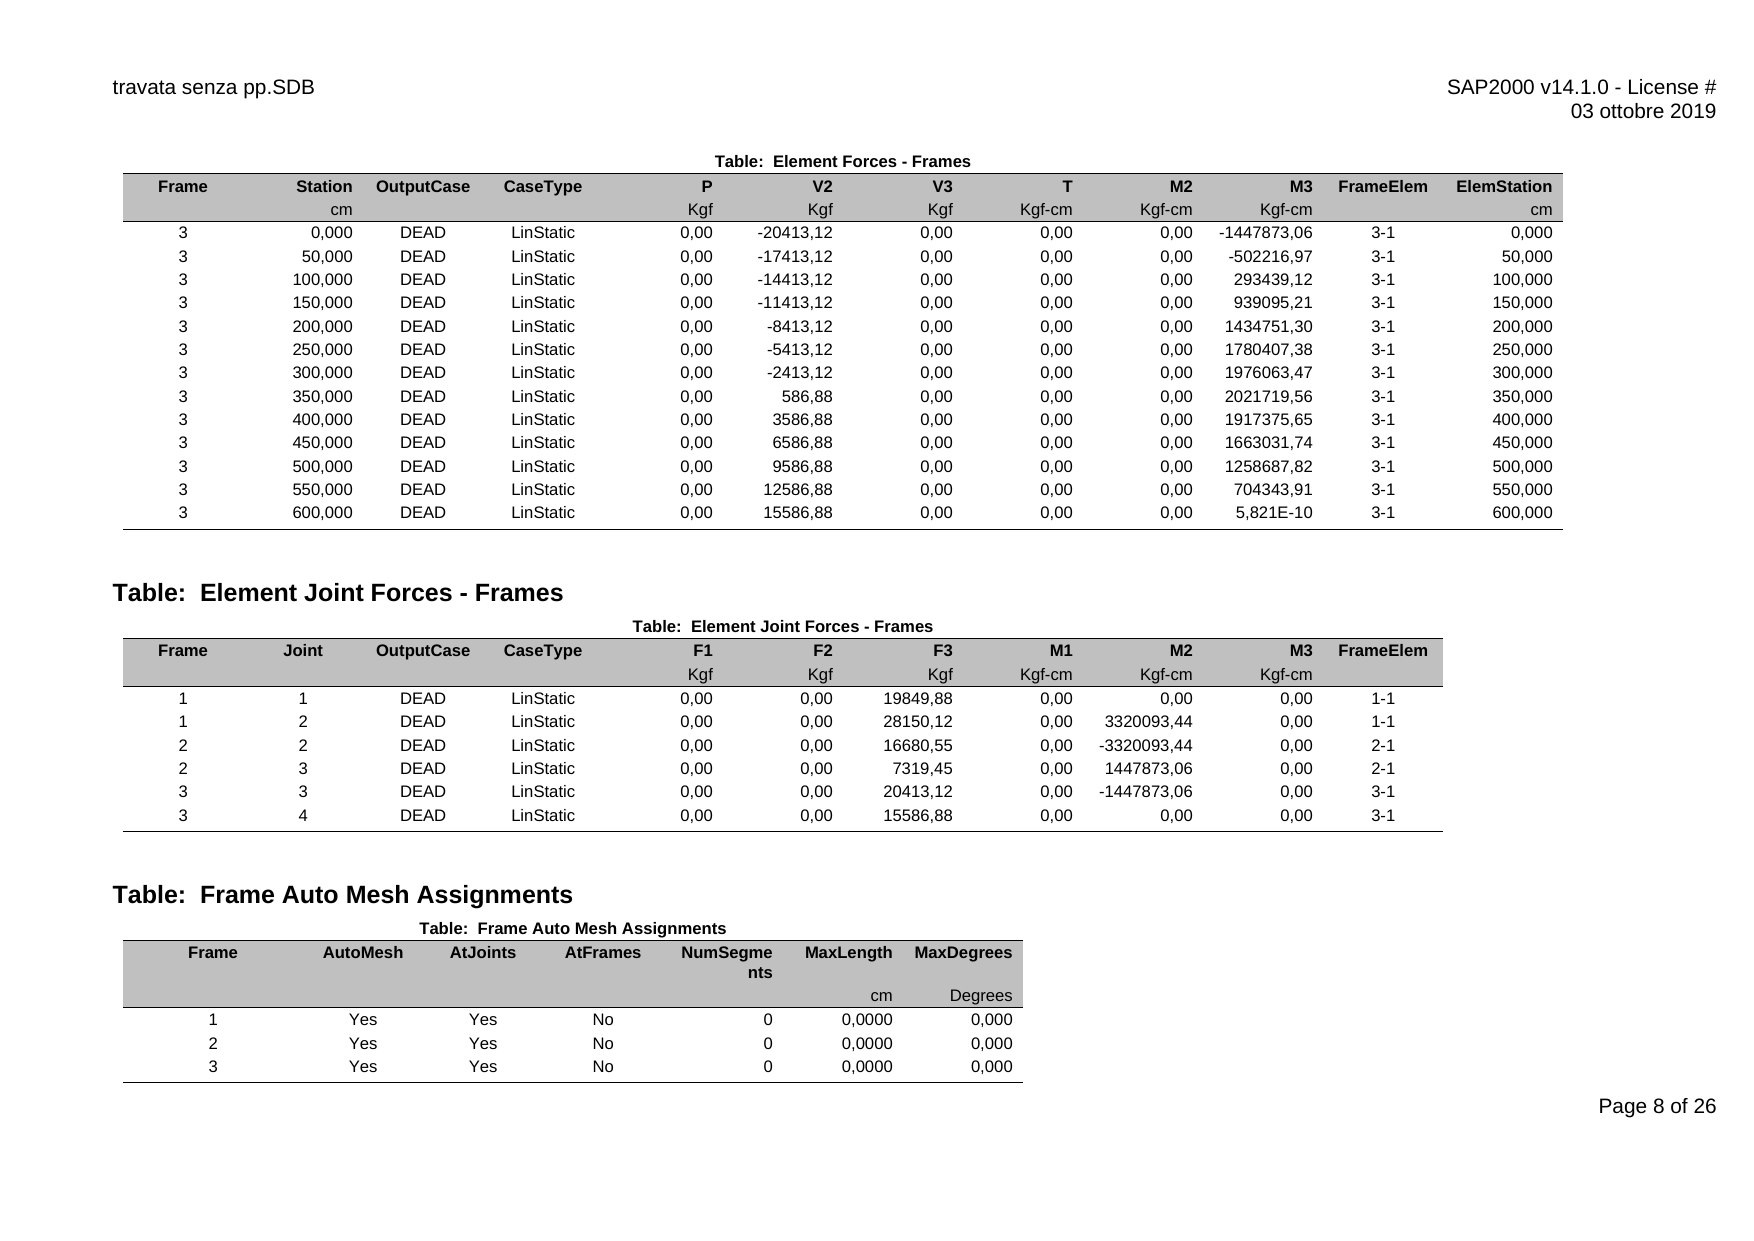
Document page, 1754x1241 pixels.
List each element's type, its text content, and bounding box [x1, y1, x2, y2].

table_cell 3 [123, 803, 243, 831]
table_cell 1780407,38 [1203, 338, 1323, 361]
table_cell 3-1 [1323, 431, 1443, 454]
table_cell 7319,45 [843, 757, 963, 780]
table_cell LinStatic [483, 338, 603, 361]
table_cell [1323, 198, 1443, 221]
table_cell ElemStation [1443, 174, 1563, 198]
table_cell 0,00 [1203, 710, 1323, 733]
table_cell 0,00 [603, 361, 723, 384]
table_cell 0,0000 [783, 1008, 903, 1031]
table_cell 300,000 [243, 361, 363, 384]
table_cell 0,00 [723, 710, 843, 733]
table_cell OutputCase [363, 174, 483, 198]
table_cell 450,000 [243, 431, 363, 454]
table_cell DEAD [363, 244, 483, 268]
table_cell Yes [303, 1055, 423, 1082]
table_cell 704343,91 [1203, 478, 1323, 501]
table_cell 0,00 [603, 222, 723, 244]
table_cell Kgf [603, 662, 723, 686]
table_cell 0,00 [963, 384, 1083, 408]
table_cell 20413,12 [843, 780, 963, 803]
table_cell 0,00 [723, 733, 843, 757]
table_cell LinStatic [483, 244, 603, 268]
table_cell [123, 198, 243, 221]
table_cell OutputCase [363, 639, 483, 662]
table_cell Yes [423, 1008, 543, 1031]
table_cell Kgf-cm [963, 662, 1083, 686]
table_cell 0,00 [603, 710, 723, 733]
table_cell 2 [123, 1031, 303, 1055]
table_cell 0,00 [723, 803, 843, 831]
table_cell M2 [1083, 639, 1203, 662]
table_cell 3-1 [1323, 408, 1443, 431]
table_cell Degrees [903, 984, 1023, 1007]
table_cell 0,00 [603, 733, 723, 757]
table_cell 0,00 [843, 501, 963, 528]
table_cell 0,00 [1083, 408, 1203, 431]
table_cell 0 [663, 1008, 783, 1031]
table_cell 586,88 [723, 384, 843, 408]
table_cell -2413,12 [723, 361, 843, 384]
table_cell LinStatic [483, 687, 603, 710]
table_cell 3-1 [1323, 291, 1443, 314]
table_cell 293439,12 [1203, 268, 1323, 291]
table_cell DEAD [363, 687, 483, 710]
table_cell 0,00 [843, 384, 963, 408]
table_cell 0,00 [603, 268, 723, 291]
table_cell 2 [243, 733, 363, 757]
table_cell LinStatic [483, 222, 603, 244]
table_cell 1-1 [1323, 710, 1443, 733]
table_cell 3-1 [1323, 314, 1443, 338]
table_cell DEAD [363, 757, 483, 780]
table_cell LinStatic [483, 408, 603, 431]
table_cell FrameElem [1323, 639, 1443, 662]
table_cell 28150,12 [843, 710, 963, 733]
table_cell 3 [123, 780, 243, 803]
table_cell 0,00 [603, 478, 723, 501]
table_cell Yes [303, 1031, 423, 1055]
table_cell LinStatic [483, 710, 603, 733]
table_cell -3320093,44 [1083, 733, 1203, 757]
table_cell [243, 662, 363, 686]
table_cell Kgf [843, 198, 963, 221]
table_cell 0,00 [963, 314, 1083, 338]
table_cell 3-1 [1323, 361, 1443, 384]
table_cell 250,000 [1443, 338, 1563, 361]
table_cell 0,00 [1083, 478, 1203, 501]
table_cell 0,000 [903, 1031, 1023, 1055]
table_cell 3 [123, 501, 243, 528]
table_cell 0,00 [963, 454, 1083, 478]
table_cell 1 [243, 687, 363, 710]
table_cell [123, 662, 243, 686]
table_cell 16680,55 [843, 733, 963, 757]
table_cell 400,000 [1443, 408, 1563, 431]
table_cell 3-1 [1323, 222, 1443, 244]
table_cell No [543, 1055, 663, 1082]
table_cell AutoMesh [303, 941, 423, 984]
table_cell 6586,88 [723, 431, 843, 454]
table_cell [663, 984, 783, 1007]
table_cell 2-1 [1323, 733, 1443, 757]
table_cell [303, 984, 423, 1007]
table_cell FrameElem [1323, 174, 1443, 198]
table_cell 0,00 [963, 478, 1083, 501]
table_cell P [603, 174, 723, 198]
table_cell 200,000 [1443, 314, 1563, 338]
table_cell 0 [663, 1055, 783, 1082]
table_cell 0,00 [603, 803, 723, 831]
table_cell 0,00 [843, 222, 963, 244]
table_cell LinStatic [483, 757, 603, 780]
table_cell Kgf [723, 662, 843, 686]
table_cell 0,00 [1203, 733, 1323, 757]
table_cell 600,000 [243, 501, 363, 528]
table_cell M3 [1203, 639, 1323, 662]
table_cell 0,00 [843, 361, 963, 384]
table_cell [483, 662, 603, 686]
table_cell 0,00 [963, 431, 1083, 454]
table_cell LinStatic [483, 733, 603, 757]
table_cell Kgf-cm [1203, 198, 1323, 221]
table_cell Kgf-cm [963, 198, 1083, 221]
table_cell 0,000 [903, 1008, 1023, 1031]
table_cell DEAD [363, 408, 483, 431]
table_cell 0,00 [603, 501, 723, 528]
table_cell DEAD [363, 478, 483, 501]
table_cell [1323, 662, 1443, 686]
table_cell AtJoints [423, 941, 543, 984]
table_cell 0,00 [1083, 454, 1203, 478]
table_cell 0,00 [963, 757, 1083, 780]
table_cell 3-1 [1323, 268, 1443, 291]
table_cell DEAD [363, 501, 483, 528]
table_cell 0,00 [1203, 687, 1323, 710]
table_cell LinStatic [483, 478, 603, 501]
table_cell Yes [423, 1055, 543, 1082]
table_cell 3-1 [1323, 780, 1443, 803]
table_cell 0,00 [1083, 687, 1203, 710]
table_cell 200,000 [243, 314, 363, 338]
table_cell 15586,88 [723, 501, 843, 528]
table_cell 350,000 [1443, 384, 1563, 408]
table_cell 50,000 [1443, 244, 1563, 268]
table_cell 3-1 [1323, 478, 1443, 501]
table_cell 0,00 [843, 431, 963, 454]
table_cell 0,00 [603, 454, 723, 478]
table_cell 3 [123, 454, 243, 478]
table_cell Kgf-cm [1083, 662, 1203, 686]
table_cell 1258687,82 [1203, 454, 1323, 478]
table_cell 3 [123, 478, 243, 501]
table_cell [483, 198, 603, 221]
table_cell 0,00 [843, 338, 963, 361]
table_cell 0,00 [843, 291, 963, 314]
table_cell cm [783, 984, 903, 1007]
table_cell 0,00 [1083, 501, 1203, 528]
table_cell 2021719,56 [1203, 384, 1323, 408]
table_cell AtFrames [543, 941, 663, 984]
table_cell 500,000 [1443, 454, 1563, 478]
table_cell 19849,88 [843, 687, 963, 710]
table_cell 3-1 [1323, 454, 1443, 478]
table_cell LinStatic [483, 501, 603, 528]
table_cell DEAD [363, 314, 483, 338]
table_cell 0,00 [1083, 431, 1203, 454]
table_cell 0,00 [843, 454, 963, 478]
table_cell LinStatic [483, 314, 603, 338]
table_cell 3 [243, 780, 363, 803]
table_cell 150,000 [1443, 291, 1563, 314]
table_cell 0,00 [1083, 268, 1203, 291]
table_cell 0,00 [603, 408, 723, 431]
table_cell 3-1 [1323, 338, 1443, 361]
table_cell 0,000 [903, 1055, 1023, 1082]
table_cell 0,00 [723, 757, 843, 780]
table_cell 0 [663, 1031, 783, 1055]
table_cell 1-1 [1323, 687, 1443, 710]
table_cell 0,00 [963, 780, 1083, 803]
table_cell 9586,88 [723, 454, 843, 478]
table_cell 0,00 [1083, 361, 1203, 384]
table_cell -5413,12 [723, 338, 843, 361]
table_cell 0,00 [1203, 803, 1323, 831]
table_cell M1 [963, 639, 1083, 662]
table_cell 4 [243, 803, 363, 831]
table_cell 0,00 [723, 687, 843, 710]
table_cell 100,000 [243, 268, 363, 291]
table_cell 3 [123, 361, 243, 384]
table_cell 3-1 [1323, 501, 1443, 528]
table_cell DEAD [363, 780, 483, 803]
table_cell 2 [123, 733, 243, 757]
table_cell Station [243, 174, 363, 198]
table_cell 0,00 [843, 408, 963, 431]
table_cell 3320093,44 [1083, 710, 1203, 733]
table_cell 0,00 [1083, 244, 1203, 268]
table_cell 0,00 [843, 314, 963, 338]
table_cell Kgf [603, 198, 723, 221]
table_cell 5,821E-10 [1203, 501, 1323, 528]
table_cell DEAD [363, 361, 483, 384]
table_cell DEAD [363, 431, 483, 454]
table_cell 1447873,06 [1083, 757, 1203, 780]
table_cell Yes [303, 1008, 423, 1031]
table_cell V3 [843, 174, 963, 198]
table_cell 3 [123, 408, 243, 431]
table_cell 0,00 [963, 291, 1083, 314]
table_cell 0,00 [603, 431, 723, 454]
table_cell CaseType [483, 174, 603, 198]
table_cell 1917375,65 [1203, 408, 1323, 431]
table_cell 500,000 [243, 454, 363, 478]
table_cell -502216,97 [1203, 244, 1323, 268]
table_cell 12586,88 [723, 478, 843, 501]
table_cell 0,00 [963, 803, 1083, 831]
table_cell 0,00 [963, 501, 1083, 528]
table_cell M3 [1203, 174, 1323, 198]
table_cell 0,00 [963, 733, 1083, 757]
table_cell M2 [1083, 174, 1203, 198]
table_cell 50,000 [243, 244, 363, 268]
table_cell 0,00 [963, 338, 1083, 361]
table_cell DEAD [363, 803, 483, 831]
table_cell NumSegments [663, 941, 783, 984]
table_cell [363, 662, 483, 686]
table_cell 3586,88 [723, 408, 843, 431]
table_header Table: Element Joint Forces - Frames [123, 615, 1443, 638]
table_cell 0,00 [603, 757, 723, 780]
table_cell MaxDegrees [903, 941, 1023, 984]
table_cell 0,0000 [783, 1031, 903, 1055]
table_cell 1434751,30 [1203, 314, 1323, 338]
table_cell LinStatic [483, 803, 603, 831]
table_cell [123, 984, 303, 1007]
table_cell 0,00 [1083, 314, 1203, 338]
table_cell 0,00 [963, 408, 1083, 431]
table_cell LinStatic [483, 384, 603, 408]
table_cell 0,0000 [783, 1055, 903, 1082]
table_cell 0,00 [603, 291, 723, 314]
table_cell DEAD [363, 733, 483, 757]
table_cell V2 [723, 174, 843, 198]
title Table: Frame Auto Mesh Assignments [112, 880, 1716, 908]
table_cell 3 [123, 384, 243, 408]
table_cell 2 [243, 710, 363, 733]
table_cell LinStatic [483, 431, 603, 454]
table_cell 0,00 [963, 687, 1083, 710]
table_cell 3 [123, 338, 243, 361]
table_cell LinStatic [483, 780, 603, 803]
table_cell 3 [243, 757, 363, 780]
table_header Table: Frame Auto Mesh Assignments [123, 917, 1023, 940]
table_cell 0,00 [963, 361, 1083, 384]
table_cell 0,00 [603, 384, 723, 408]
table_cell No [543, 1031, 663, 1055]
table_cell Kgf [723, 198, 843, 221]
table_cell DEAD [363, 384, 483, 408]
table_cell Joint [243, 639, 363, 662]
table_cell 939095,21 [1203, 291, 1323, 314]
table_cell 0,00 [1083, 291, 1203, 314]
table_cell LinStatic [483, 454, 603, 478]
table_cell MaxLength [783, 941, 903, 984]
table_cell 0,00 [843, 478, 963, 501]
table_cell Frame [123, 941, 303, 984]
table_cell 3-1 [1323, 244, 1443, 268]
table_cell cm [1443, 198, 1563, 221]
table_cell No [543, 1008, 663, 1031]
table_cell 1 [123, 687, 243, 710]
table_cell 600,000 [1443, 501, 1563, 528]
table_cell 0,00 [603, 687, 723, 710]
table_cell DEAD [363, 710, 483, 733]
table_cell -8413,12 [723, 314, 843, 338]
table_cell 0,00 [1083, 384, 1203, 408]
table_cell 0,00 [603, 314, 723, 338]
table_cell DEAD [363, 268, 483, 291]
table_cell [543, 984, 663, 1007]
table_cell LinStatic [483, 361, 603, 384]
table_cell 550,000 [243, 478, 363, 501]
table_cell F2 [723, 639, 843, 662]
table_cell 0,000 [1443, 222, 1563, 244]
table_cell 150,000 [243, 291, 363, 314]
table_cell -1447873,06 [1083, 780, 1203, 803]
table_cell Kgf-cm [1083, 198, 1203, 221]
table_cell 0,00 [1083, 803, 1203, 831]
table_cell 0,00 [723, 780, 843, 803]
table_cell 3 [123, 291, 243, 314]
table_cell 300,000 [1443, 361, 1563, 384]
table_cell DEAD [363, 291, 483, 314]
table_cell 0,00 [963, 222, 1083, 244]
table_cell 400,000 [243, 408, 363, 431]
table_cell 3 [123, 314, 243, 338]
title Table: Element Joint Forces - Frames [112, 577, 1716, 606]
table_cell 2-1 [1323, 757, 1443, 780]
table_header Table: Element Forces - Frames [123, 150, 1563, 173]
table_cell 2 [123, 757, 243, 780]
table_cell 450,000 [1443, 431, 1563, 454]
table_cell F1 [603, 639, 723, 662]
table_cell 3-1 [1323, 803, 1443, 831]
table_cell 1 [123, 1008, 303, 1031]
table_cell 0,00 [1203, 780, 1323, 803]
table_cell [363, 198, 483, 221]
table_cell 550,000 [1443, 478, 1563, 501]
table_cell 3 [123, 222, 243, 244]
table_cell Frame [123, 174, 243, 198]
table_cell 0,00 [1083, 222, 1203, 244]
table_cell -20413,12 [723, 222, 843, 244]
table_cell 0,000 [243, 222, 363, 244]
table_cell DEAD [363, 338, 483, 361]
table_cell 0,00 [843, 268, 963, 291]
table_cell 0,00 [963, 710, 1083, 733]
table_cell 0,00 [963, 268, 1083, 291]
table_cell 1 [123, 710, 243, 733]
table_cell 0,00 [843, 244, 963, 268]
table_cell Frame [123, 639, 243, 662]
table_cell Kgf [843, 662, 963, 686]
table_cell LinStatic [483, 268, 603, 291]
table_cell -11413,12 [723, 291, 843, 314]
table_cell 0,00 [963, 244, 1083, 268]
table_cell 15586,88 [843, 803, 963, 831]
table_cell F3 [843, 639, 963, 662]
table_cell 3 [123, 268, 243, 291]
table_cell Kgf-cm [1203, 662, 1323, 686]
table_cell 100,000 [1443, 268, 1563, 291]
table_cell 350,000 [243, 384, 363, 408]
table_cell 1663031,74 [1203, 431, 1323, 454]
table_cell 0,00 [603, 244, 723, 268]
table_cell 3 [123, 1055, 303, 1082]
table_cell 0,00 [603, 338, 723, 361]
table_cell DEAD [363, 454, 483, 478]
table_cell 0,00 [1203, 757, 1323, 780]
table_cell Yes [423, 1031, 543, 1055]
table_cell cm [243, 198, 363, 221]
table_cell LinStatic [483, 291, 603, 314]
table_cell CaseType [483, 639, 603, 662]
table_cell -1447873,06 [1203, 222, 1323, 244]
table_cell 0,00 [603, 780, 723, 803]
table_cell 0,00 [1083, 338, 1203, 361]
table_cell 250,000 [243, 338, 363, 361]
table_cell -14413,12 [723, 268, 843, 291]
table_cell T [963, 174, 1083, 198]
table_cell -17413,12 [723, 244, 843, 268]
table_cell 3-1 [1323, 384, 1443, 408]
table_cell 1976063,47 [1203, 361, 1323, 384]
table_cell DEAD [363, 222, 483, 244]
table_cell [423, 984, 543, 1007]
table_cell 3 [123, 244, 243, 268]
table_cell 3 [123, 431, 243, 454]
